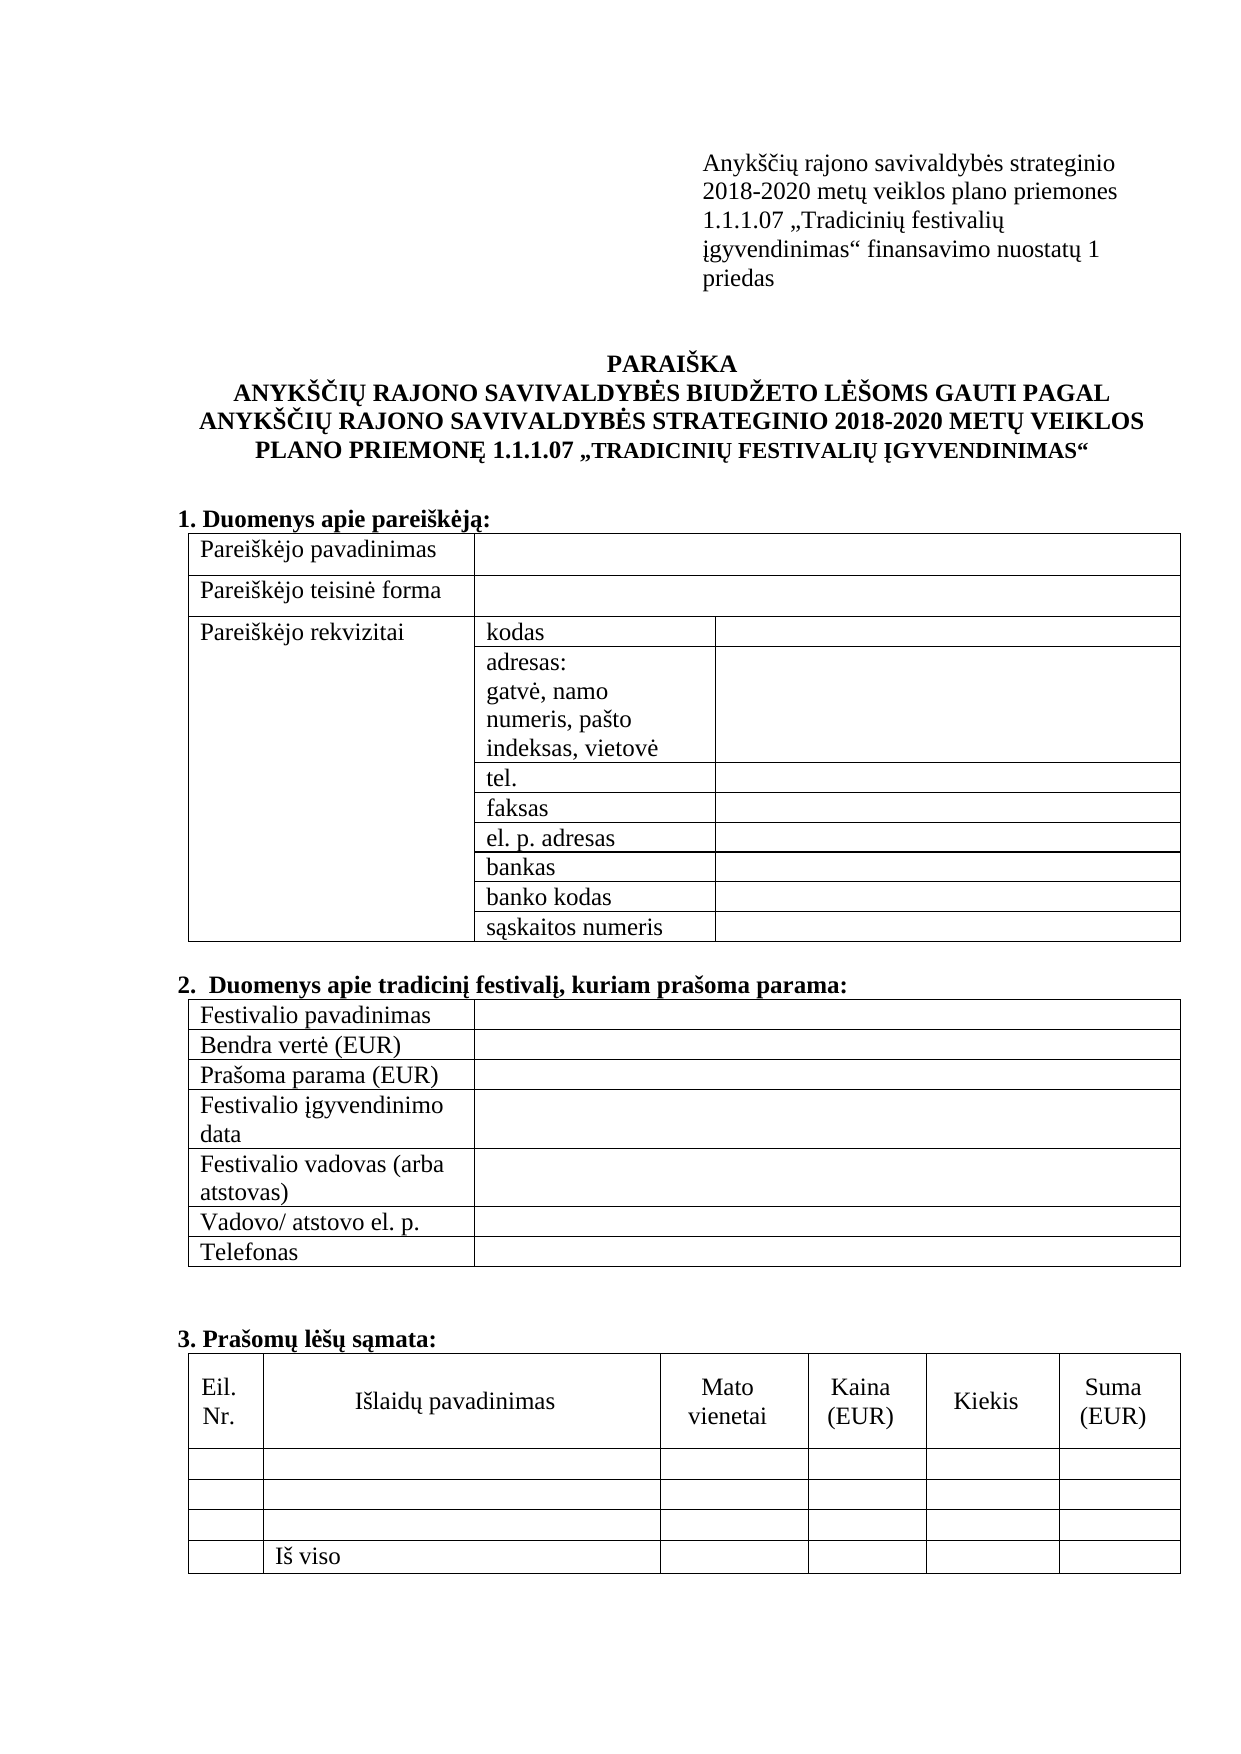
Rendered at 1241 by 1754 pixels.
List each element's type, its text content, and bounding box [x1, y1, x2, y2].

table_cell Iš viso [264, 1541, 660, 1573]
table_cell [927, 1541, 1059, 1573]
table_cell [716, 912, 1180, 941]
table_cell bankas [475, 853, 715, 881]
table_cell [809, 1449, 926, 1478]
table_cell [475, 1030, 1180, 1059]
table_cell Bendra vertė (EUR) [189, 1030, 474, 1059]
table_cell [189, 1480, 263, 1509]
text Anykščių rajono savivaldybės strateginio 2018-2020 metų veiklos plano priemones 1.1.1.07 „Tradicinių festivalių įgyvendinimas“ finansavimo nuostatų 1 priedas [702, 148, 1167, 291]
table_header Mato vienetai [661, 1354, 808, 1448]
table_cell Telefonas [189, 1237, 474, 1266]
table_cell banko kodas [475, 882, 715, 911]
table_cell Festivalio vadovas (arba atstovas) [189, 1149, 474, 1206]
table_cell [809, 1510, 926, 1540]
table_cell [1060, 1510, 1180, 1540]
table_cell [927, 1510, 1059, 1540]
table_cell [1060, 1480, 1180, 1509]
table_cell [716, 763, 1180, 792]
table_cell [716, 617, 1180, 646]
table_cell [716, 853, 1180, 881]
table_cell [475, 1090, 1180, 1148]
table_header [475, 534, 1180, 574]
table_cell [189, 1510, 263, 1540]
table_cell [716, 793, 1180, 822]
table_cell [475, 1207, 1180, 1236]
table_cell Pareiškėjo teisinė forma [189, 576, 474, 616]
table_cell [475, 576, 1180, 616]
table_header Eil.Nr. [189, 1354, 263, 1448]
table_cell [189, 1541, 263, 1573]
table_cell [264, 1449, 660, 1478]
table_cell [927, 1449, 1059, 1478]
table_cell [475, 1060, 1180, 1089]
table_cell el. p. adresas [475, 823, 715, 851]
text PARAIŠKA [177, 349, 1167, 378]
table_cell adresas: gatvė, namo numeris, pašto indeksas, vietovė [475, 647, 715, 762]
text 3. Prašomų lėšų sąmata: [177, 1324, 1167, 1353]
table_cell [661, 1541, 808, 1573]
table_cell [264, 1480, 660, 1509]
table_header Festivalio pavadinimas [189, 1000, 474, 1029]
table_cell sąskaitos numeris [475, 912, 715, 941]
table_cell [927, 1480, 1059, 1509]
text ANYKŠČIŲ RAJONO SAVIVALDYBĖS BIUDŽETO LĖŠOMS GAUTI PAGAL ANYKŠČIŲ RAJONO SAVIVALDYBĖS STRATEGINIO 2018-2020 METŲ VEIKLOS PLANO PRIEMONĘ 1.1.1.07 „TRADICINIŲ FESTIVALIŲ ĮGYVENDINIMAS“ [177, 378, 1167, 464]
text 2. Duomenys apie tradicinį festivalį, kuriam prašoma parama: [177, 971, 1167, 999]
table_cell [189, 1449, 263, 1478]
table_header Išlaidų pavadinimas [264, 1354, 660, 1448]
table_cell kodas [475, 617, 715, 646]
table_cell [809, 1541, 926, 1573]
table_header Suma (EUR) [1060, 1354, 1180, 1448]
table_cell [1060, 1541, 1180, 1573]
table_cell [661, 1449, 808, 1478]
table_header Pareiškėjo pavadinimas [189, 534, 474, 574]
table_cell [809, 1480, 926, 1509]
table_cell tel. [475, 763, 715, 792]
table_cell [716, 823, 1180, 851]
table_header Kaina (EUR) [809, 1354, 926, 1448]
table_header [475, 1000, 1180, 1029]
table_cell [475, 1149, 1180, 1206]
table_cell [1060, 1449, 1180, 1478]
text 1. Duomenys apie pareiškėją: [177, 504, 1167, 533]
table_cell [475, 1237, 1180, 1266]
table_cell [661, 1510, 808, 1540]
table_cell faksas [475, 793, 715, 822]
table_cell [661, 1480, 808, 1509]
table_header Kiekis [927, 1354, 1059, 1448]
table_cell [264, 1510, 660, 1540]
table_cell [716, 882, 1180, 911]
table_cell [716, 647, 1180, 762]
table_cell Festivalio įgyvendinimo data [189, 1090, 474, 1148]
table_cell Pareiškėjo rekvizitai [189, 617, 474, 941]
table_cell Vadovo/ atstovo el. p. [189, 1207, 474, 1236]
table_cell Prašoma parama (EUR) [189, 1060, 474, 1089]
